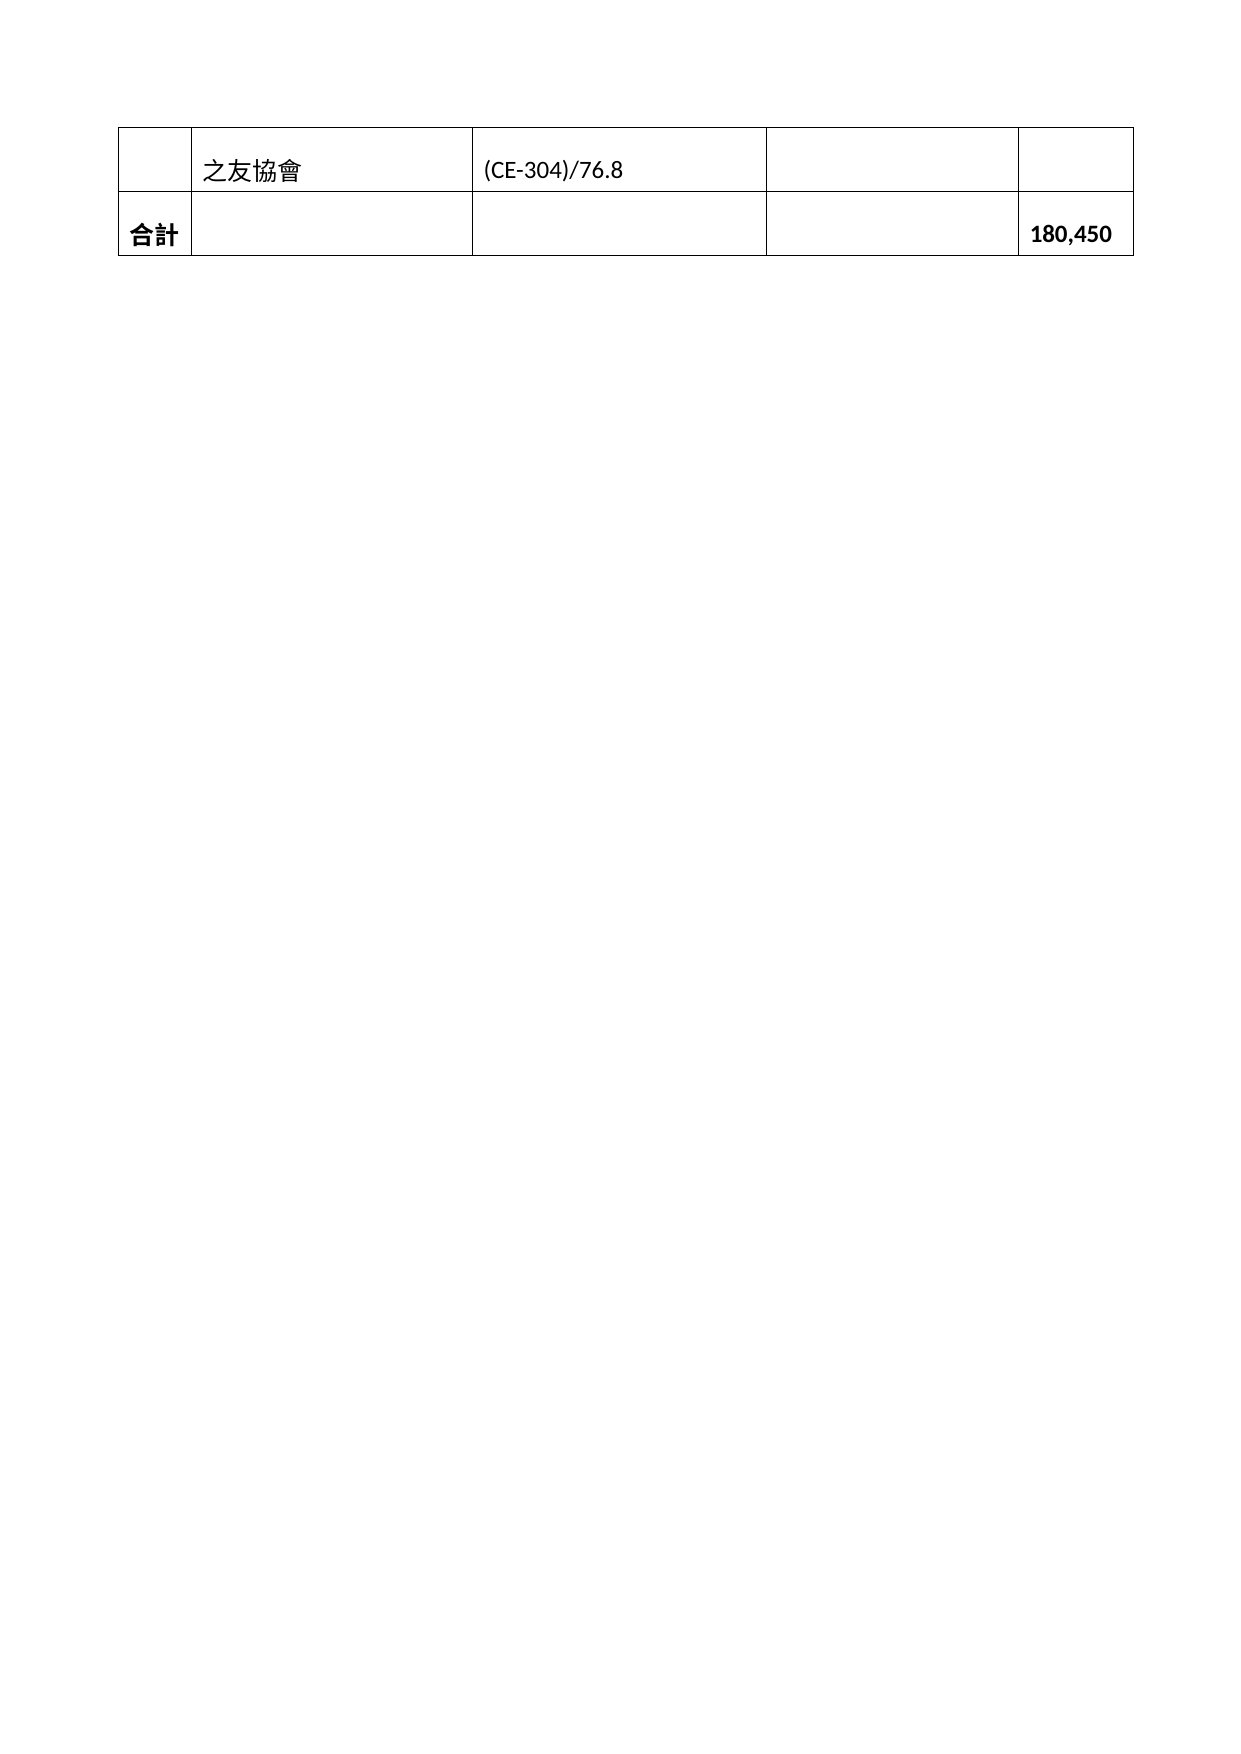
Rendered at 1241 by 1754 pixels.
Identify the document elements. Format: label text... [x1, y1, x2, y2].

table_cell (CE-304)/76.8 [473, 128, 766, 191]
table_cell 合計 [119, 192, 191, 254]
table_cell [1019, 128, 1133, 191]
table_cell [767, 128, 1018, 191]
table_cell [192, 192, 472, 254]
table_cell [767, 192, 1018, 254]
table_cell [473, 192, 766, 254]
table_cell 之友協會 [192, 128, 472, 191]
table_cell [119, 128, 191, 191]
table_cell 180,450 [1019, 192, 1133, 254]
